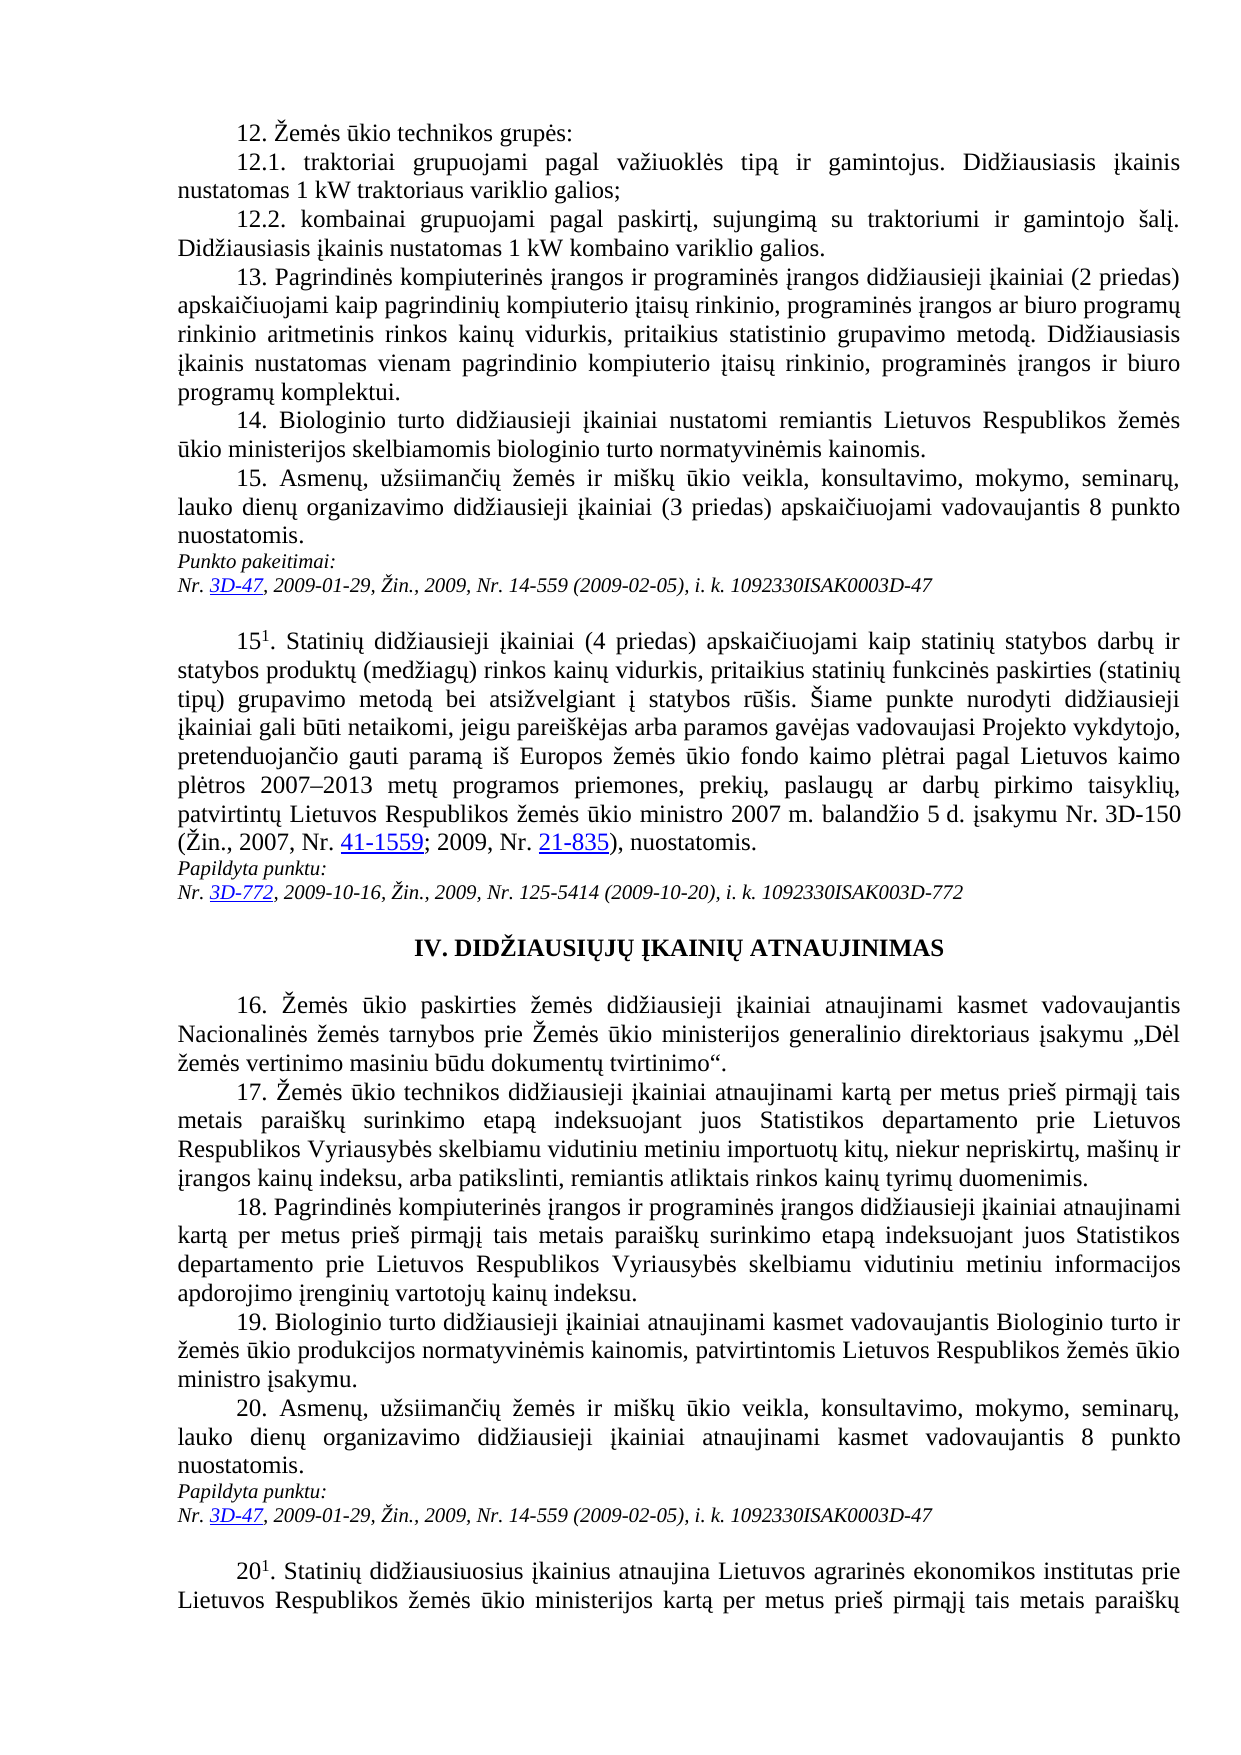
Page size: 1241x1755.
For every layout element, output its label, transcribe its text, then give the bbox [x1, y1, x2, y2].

text 19. Biologinio turto didžiausieji įkainiai atnaujinami kasmet vadovaujantis Biologinio turto ir žemės ūkio produkcijos normatyvinėmis kainomis, patvirtintomis Lietuvos Respublikos žemės ūkio ministro įsakymu. [177, 1307, 1181, 1393]
text Nr. 3D-47, 2009-01-29, Žin., 2009, Nr. 14-559 (2009-02-05), i. k. 1092330ISAK0003D-47 [177, 1503, 1181, 1527]
text Papildyta punktu: [177, 856, 1181, 880]
text Papildyta punktu: [177, 1479, 1181, 1503]
text Nr. 3D-772, 2009-10-16, Žin., 2009, Nr. 125-5414 (2009-10-20), i. k. 1092330ISAK003D-772 [177, 880, 1181, 904]
text 13. Pagrindinės kompiuterinės įrangos ir programinės įrangos didžiausieji įkainiai (2 priedas) apskaičiuojami kaip pagrindinių kompiuterio įtaisų rinkinio, programinės įrangos ar biuro programų rinkinio aritmetinis rinkos kainų vidurkis, pritaikius statistinio grupavimo metodą. Didžiausiasis įkainis nustatomas vienam pagrindinio kompiuterio įtaisų rinkinio, programinės įrangos ir biuro programų komplektui. [177, 262, 1181, 406]
text 12.1. traktoriai grupuojami pagal važiuoklės tipą ir gamintojus. Didžiausiasis įkainis nustatomas 1 kW traktoriaus variklio galios; [177, 147, 1181, 204]
text 15. Asmenų, užsiimančių žemės ir miškų ūkio veikla, konsultavimo, mokymo, seminarų, lauko dienų organizavimo didžiausieji įkainiai (3 priedas) apskaičiuojami vadovaujantis 8 punkto nuostatomis. [177, 463, 1181, 549]
text Nr. 3D-47, 2009-01-29, Žin., 2009, Nr. 14-559 (2009-02-05), i. k. 1092330ISAK0003D-47 [177, 573, 1181, 597]
text 12.2. kombainai grupuojami pagal paskirtį, sujungimą su traktoriumi ir gamintojo šalį. Didžiausiasis įkainis nustatomas 1 kW kombaino variklio galios. [177, 204, 1181, 262]
text IV. DIDŽIAUSIŲJŲ ĮKAINIŲ ATNAUJINIMAS [177, 933, 1181, 962]
text Punkto pakeitimai: [177, 549, 1181, 573]
text 18. Pagrindinės kompiuterinės įrangos ir programinės įrangos didžiausieji įkainiai atnaujinami kartą per metus prieš pirmąjį tais metais paraiškų surinkimo etapą indeksuojant juos Statistikos departamento prie Lietuvos Respublikos Vyriausybės skelbiamu vidutiniu metiniu informacijos apdorojimo įrenginių vartotojų kainų indeksu. [177, 1192, 1181, 1307]
text 14. Biologinio turto didžiausieji įkainiai nustatomi remiantis Lietuvos Respublikos žemės ūkio ministerijos skelbiamomis biologinio turto normatyvinėmis kainomis. [177, 406, 1181, 463]
text 151. Statinių didžiausieji įkainiai (4 priedas) apskaičiuojami kaip statinių statybos darbų ir statybos produktų (medžiagų) rinkos kainų vidurkis, pritaikius statinių funkcinės paskirties (statinių tipų) grupavimo metodą bei atsižvelgiant į statybos rūšis. Šiame punkte nurodyti didžiausieji įkainiai gali būti netaikomi, jeigu pareiškėjas arba paramos gavėjas vadovaujasi Projekto vykdytojo, pretenduojančio gauti paramą iš Europos žemės ūkio fondo kaimo plėtrai pagal Lietuvos kaimo plėtros 2007–2013 metų programos priemones, prekių, paslaugų ar darbų pirkimo taisyklių, patvirtintų Lietuvos Respublikos žemės ūkio ministro 2007 m. balandžio 5 d. įsakymu Nr. 3D-150 (Žin., 2007, Nr. 41-1559; 2009, Nr. 21-835), nuostatomis. [177, 626, 1181, 856]
text 20. Asmenų, užsiimančių žemės ir miškų ūkio veikla, konsultavimo, mokymo, seminarų, lauko dienų organizavimo didžiausieji įkainiai atnaujinami kasmet vadovaujantis 8 punkto nuostatomis. [177, 1393, 1181, 1479]
text 201. Statinių didžiausiuosius įkainius atnaujina Lietuvos agrarinės ekonomikos institutas prie Lietuvos Respublikos žemės ūkio ministerijos kartą per metus prieš pirmąjį tais metais paraiškų [177, 1556, 1181, 1614]
text 16. Žemės ūkio paskirties žemės didžiausieji įkainiai atnaujinami kasmet vadovaujantis Nacionalinės žemės tarnybos prie Žemės ūkio ministerijos generalinio direktoriaus įsakymu „Dėl žemės vertinimo masiniu būdu dokumentų tvirtinimo“. [177, 991, 1181, 1077]
text 17. Žemės ūkio technikos didžiausieji įkainiai atnaujinami kartą per metus prieš pirmąjį tais metais paraiškų surinkimo etapą indeksuojant juos Statistikos departamento prie Lietuvos Respublikos Vyriausybės skelbiamu vidutiniu metiniu importuotų kitų, niekur nepriskirtų, mašinų ir įrangos kainų indeksu, arba patikslinti, remiantis atliktais rinkos kainų tyrimų duomenimis. [177, 1077, 1181, 1192]
text 12. Žemės ūkio technikos grupės: [177, 118, 1181, 147]
